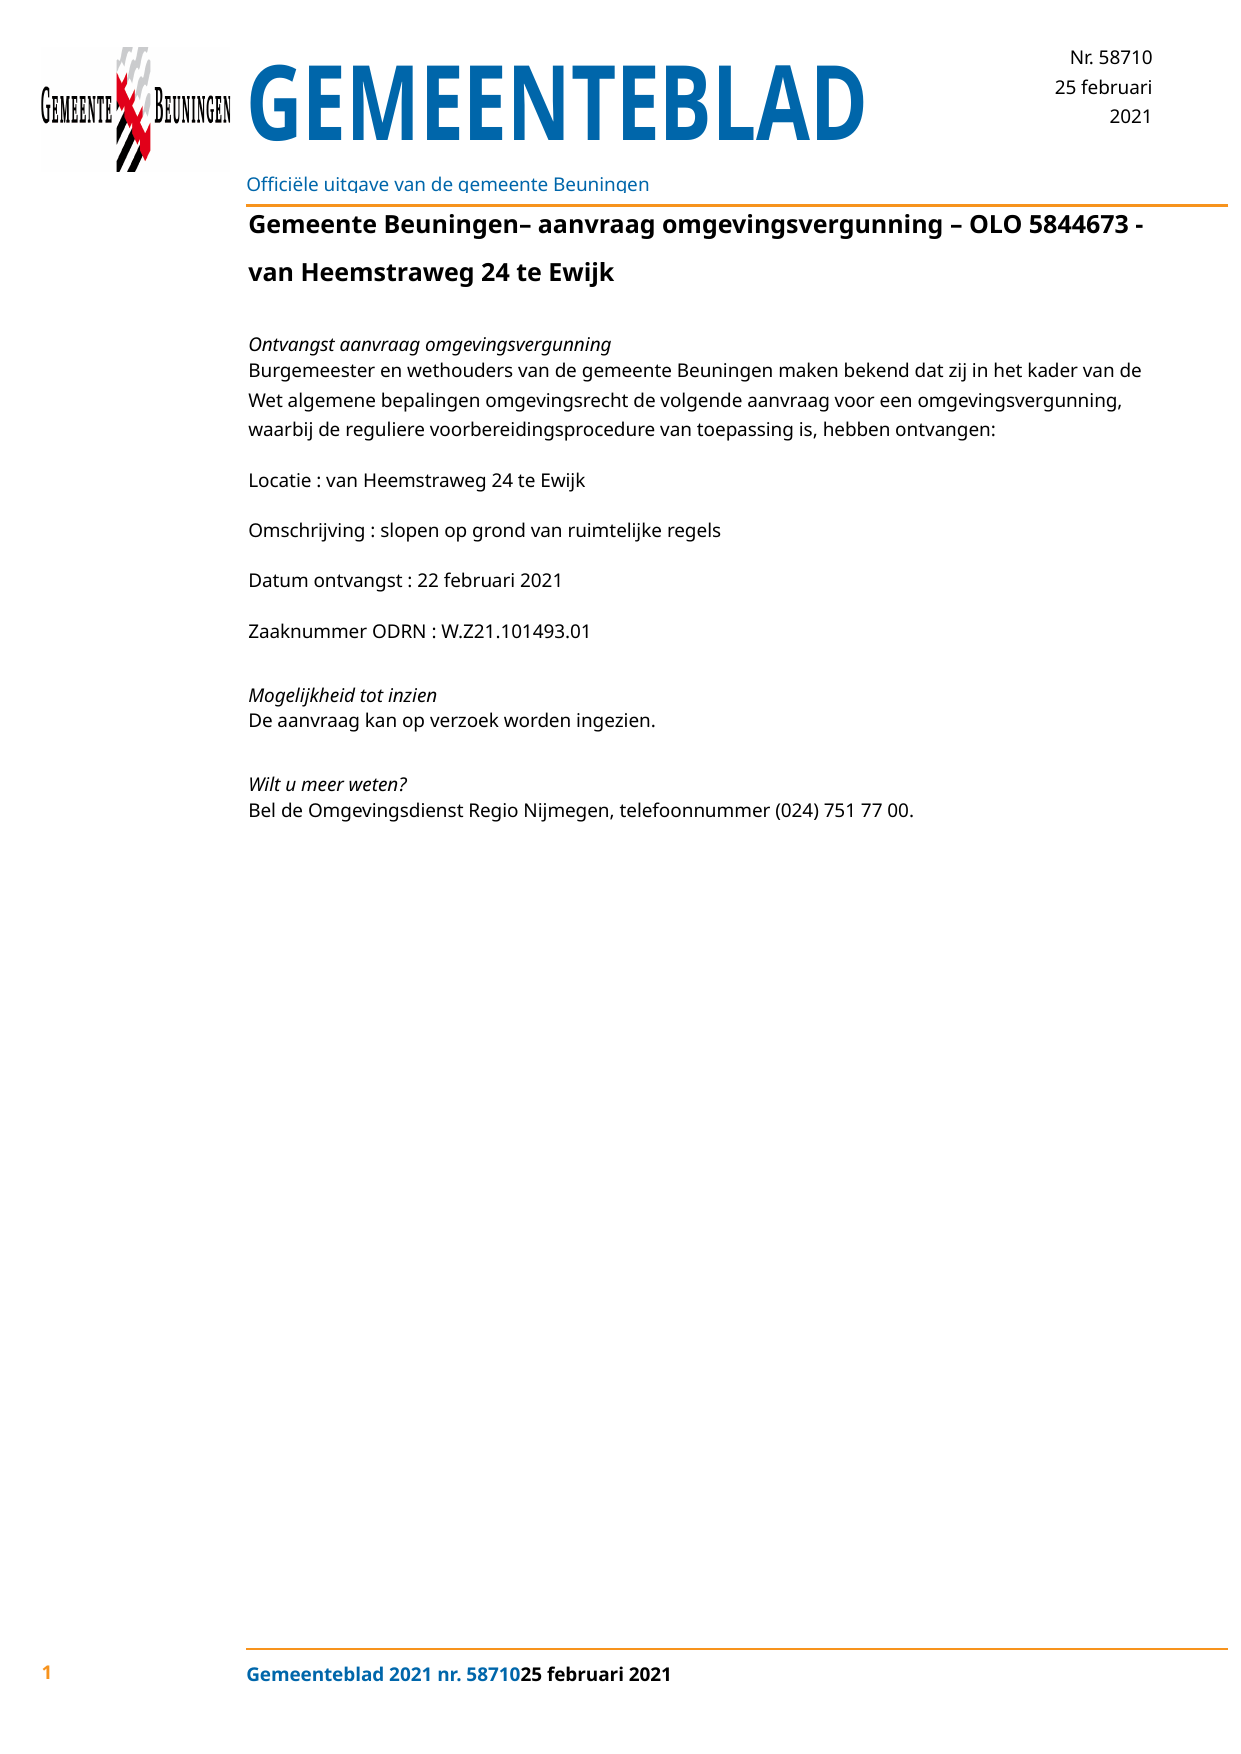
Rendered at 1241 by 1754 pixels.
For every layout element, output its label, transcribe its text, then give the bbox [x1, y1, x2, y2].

picture [41, 47, 231, 172]
text Gemeente Beuningen– aanvraag omgevingsvergunning – OLO 5844673 - van Heemstraweg 24 te Ewijk [248, 207, 1152, 288]
text Zaaknummer ODRN : W.Z21.101493.01 [248, 618, 1152, 644]
text Locatie : van Heemstraweg 24 te Ewijk [248, 467, 1152, 492]
text Datum ontvangst : 22 februari 2021 [248, 568, 1152, 593]
text Mogelijkheid tot inzien [248, 682, 1152, 708]
text De aanvraag kan op verzoek worden ingezien. [248, 708, 1152, 733]
text Ontvangst aanvraag omgevingsvergunning [248, 331, 1152, 357]
text Burgemeester en wethouders van de gemeente Beuningen maken bekend dat zij in het kader van de Wet algemene bepalingen omgevingsrecht de volgende aanvraag voor een omgevingsvergunning, waarbij de reguliere voorbereidingsprocedure van toepassing is, hebben ontvangen: [248, 357, 1152, 442]
text Bel de Omgevingsdienst Regio Nijmegen, telefoonnummer (024) 751 77 00. [248, 797, 1152, 823]
text Omschrijving : slopen op grond van ruimtelijke regels [248, 517, 1152, 543]
text Wilt u meer weten? [248, 772, 1152, 797]
